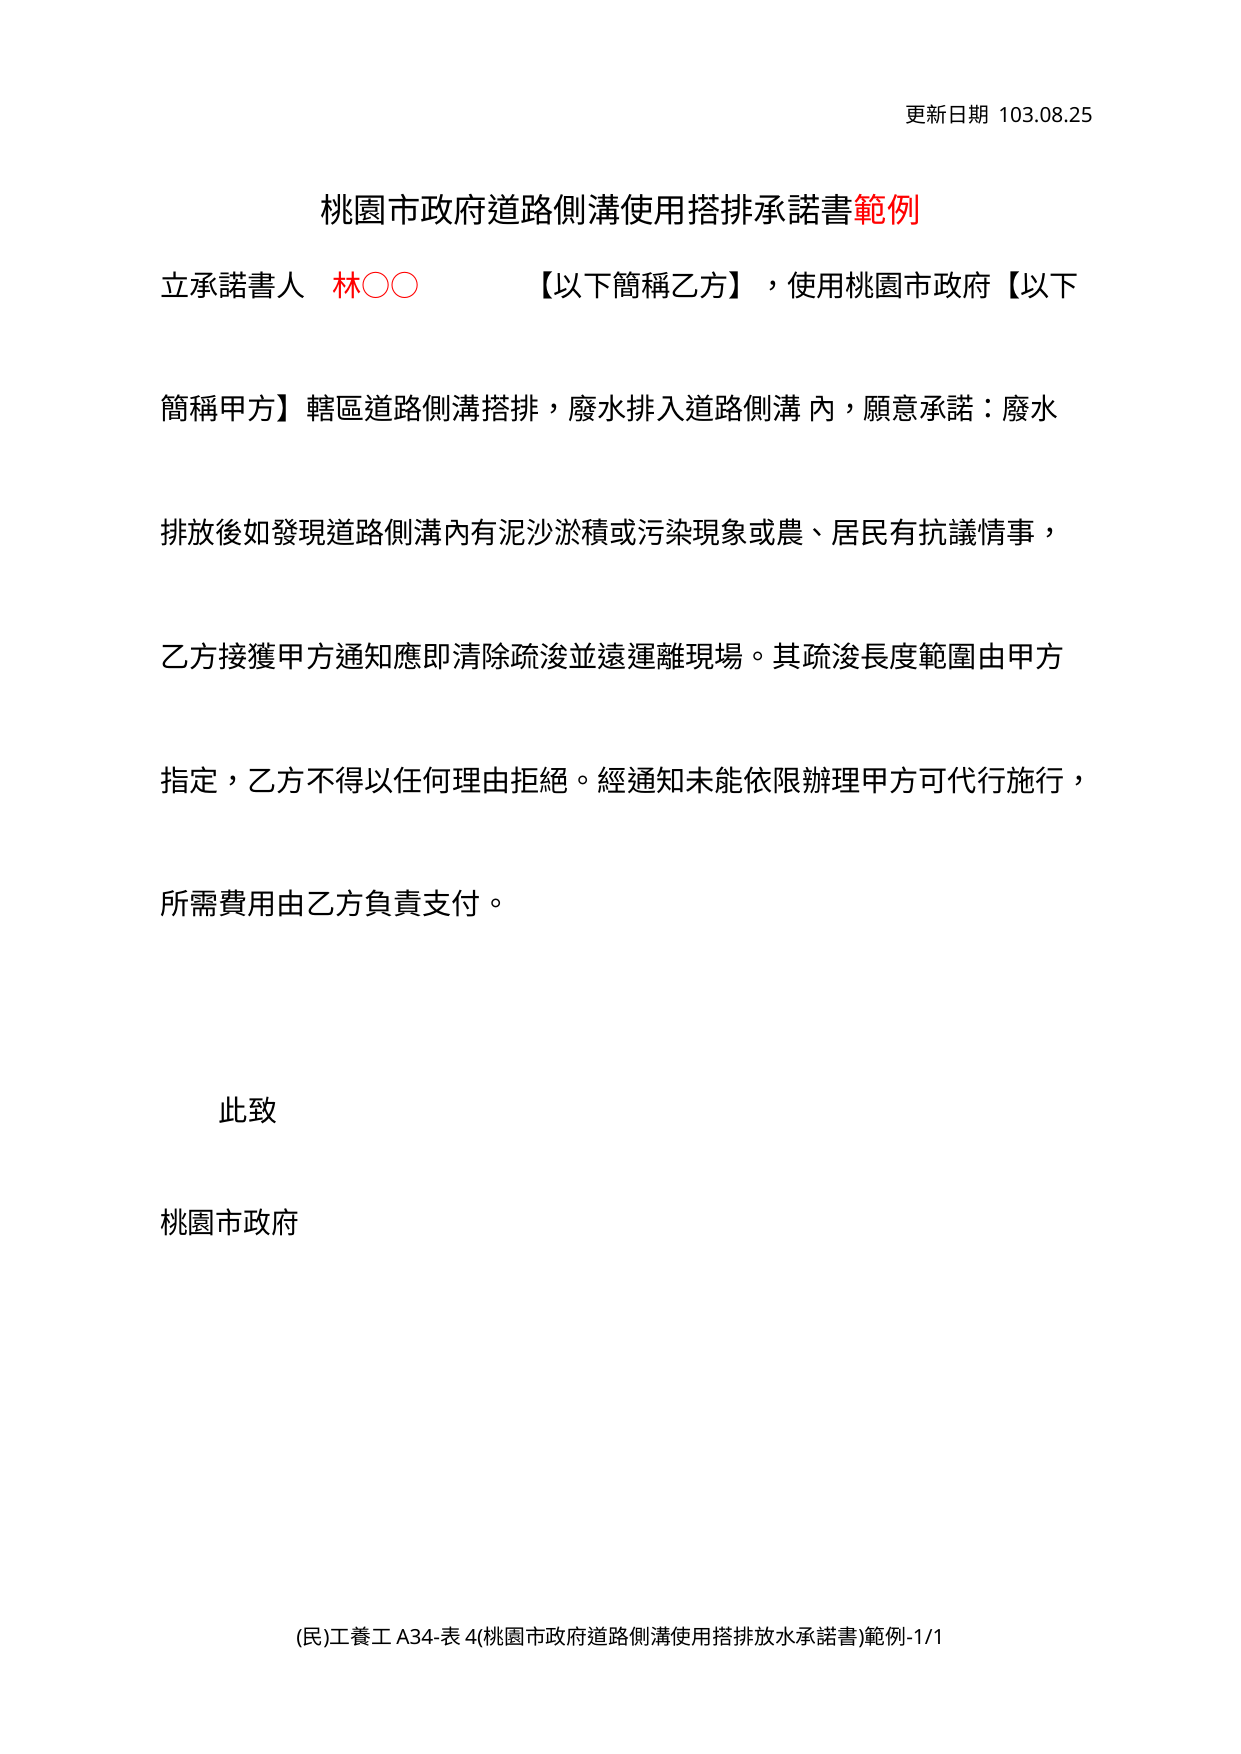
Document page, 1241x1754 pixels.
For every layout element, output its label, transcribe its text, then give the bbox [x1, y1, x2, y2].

text 桃園市政府道路側溝使用搭排承諾書範例 [148, 164, 1092, 239]
text 立承諾書人 林○○ 【以下簡稱乙方】，使用桃園市政府【以下簡稱甲方】轄區道路側溝搭排，廢水排入道路側溝 內，願意承諾：廢水排放後如發現道路側溝內有泥沙淤積或污染現象或農、居民有抗議情事，乙方接獲甲方通知應即清除疏浚並遠運離現場。其疏浚長度範圍由甲方指定，乙方不得以任何理由拒絕。經通知未能依限辦理甲方可代行施行，所需費用由乙方負責支付。 [160, 239, 1081, 933]
text 此致 [160, 1064, 1081, 1139]
text 桃園市政府 [160, 1177, 1081, 1252]
